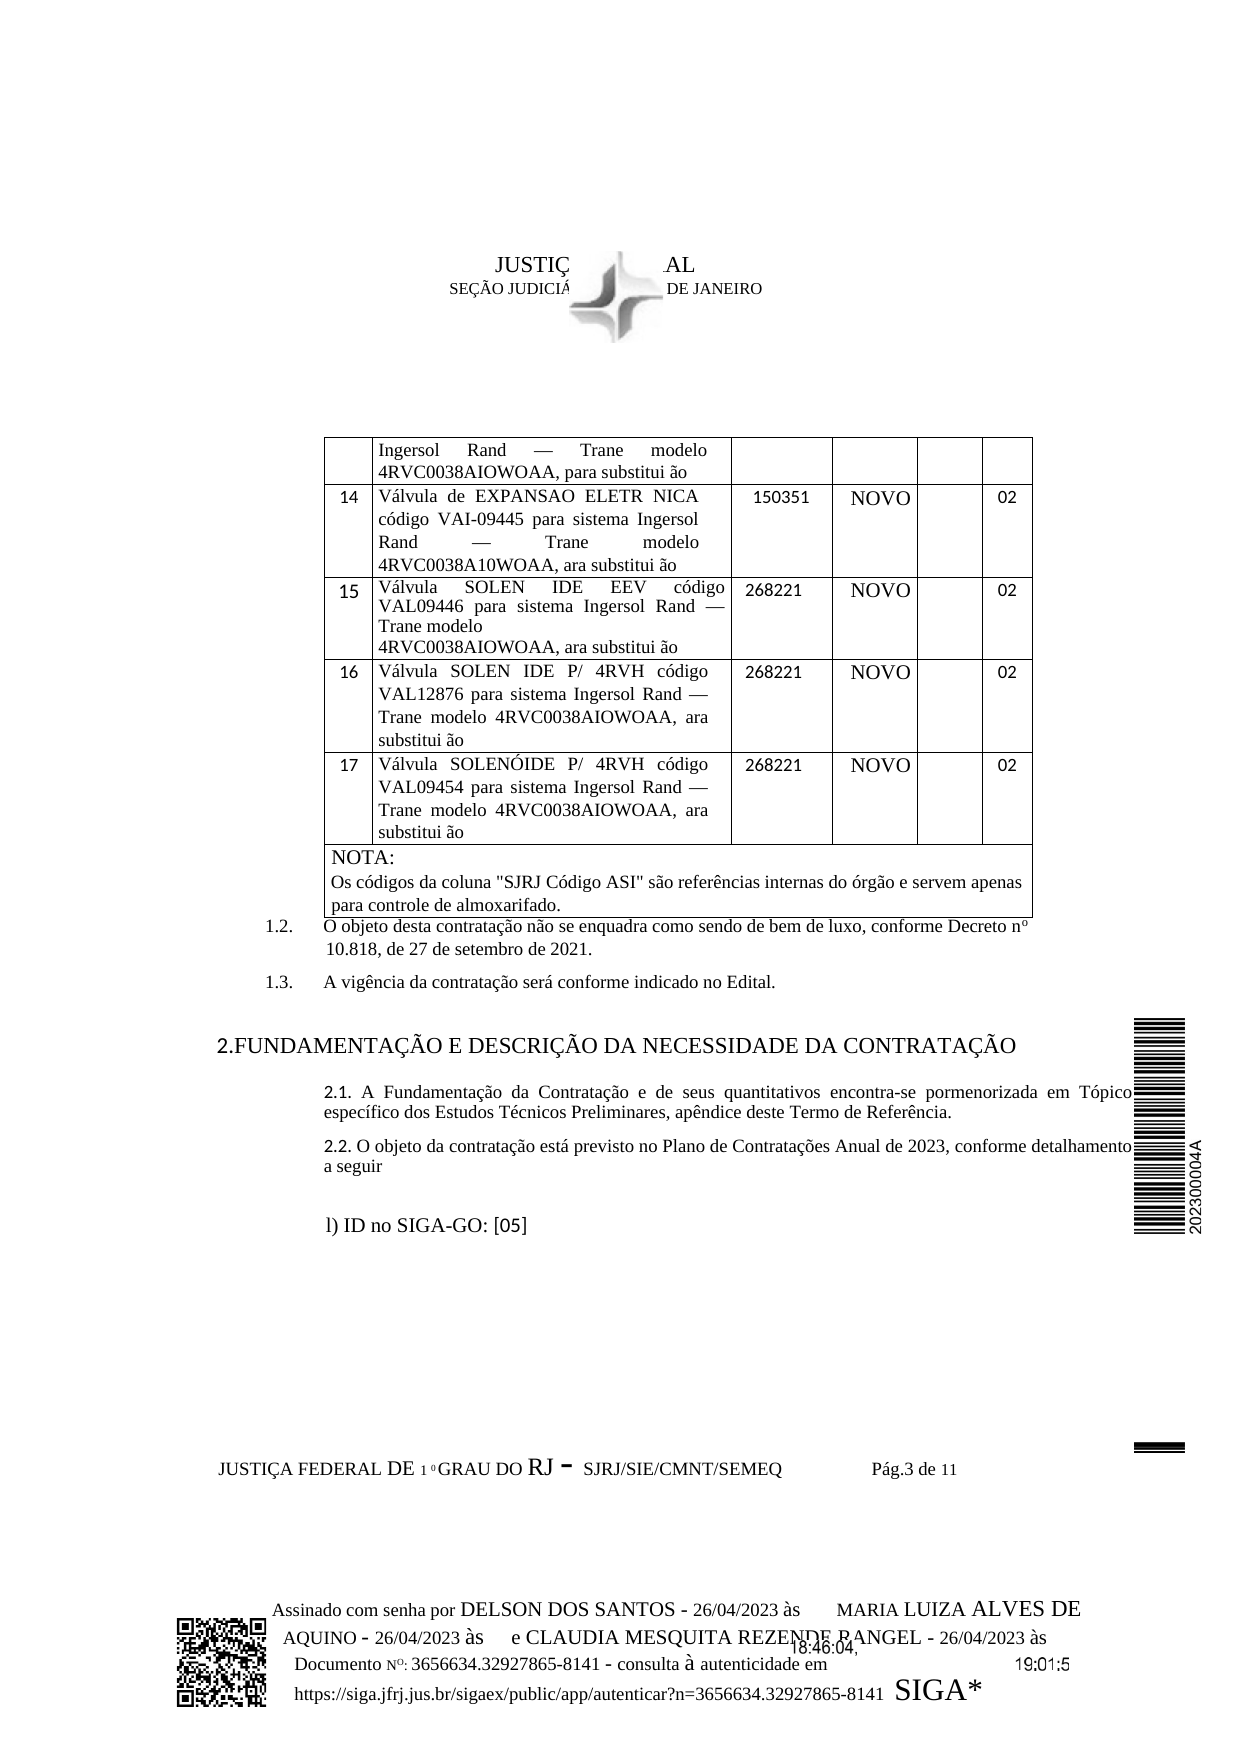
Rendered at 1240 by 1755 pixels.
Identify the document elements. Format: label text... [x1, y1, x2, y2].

table_cell NOVO [833, 578, 917, 659]
table_cell 02 [983, 485, 1032, 577]
table_cell 02 [983, 753, 1032, 844]
table_cell Válvula de EXPANSAO ELETR NICA código VAI-09445 para sistema Ingersol Rand — Trane modelo 4RVC0038A10WOAA, ara substitui ão [373, 485, 731, 577]
table_cell [325, 438, 372, 484]
table_cell [983, 438, 1032, 484]
list A vigência da contratação será conforme indicado no Edital. [265, 972, 1201, 992]
table_cell 14 [325, 485, 372, 577]
table_cell 268221 [732, 578, 832, 659]
table_cell 02 [983, 578, 1032, 659]
table_cell Válvula SOLENÓIDE P/ 4RVH código VAL09454 para sistema Ingersol Rand — Trane modelo 4RVC0038AIOWOAA, ara substitui ão [373, 753, 731, 844]
table_cell [918, 485, 982, 577]
table_cell Válvula SOLEN IDE P/ 4RVH código VAL12876 para sistema Ingersol Rand — Trane modelo 4RVC0038AIOWOAA, ara substitui ão [373, 660, 731, 752]
table_cell NOTA: Os códigos da coluna "SJRJ Código ASI" são referências internas do órgão e servem apenas para controle de almoxarifado. [325, 845, 1032, 916]
text l) ID no SIGA-GO: [05] [326, 1212, 1201, 1238]
text 10.818, de 27 de setembro de 2021. [326, 939, 1201, 959]
table_cell 268221 [732, 753, 832, 844]
table_cell Ingersol Rand — Trane modelo 4RVC0038AIOWOAA, para substitui ão [373, 438, 731, 484]
list O objeto desta contratação não se enquadra como sendo de bem de luxo, conforme Decreto no [265, 917, 1201, 937]
table_cell [918, 438, 982, 484]
text 2.2. O objeto da contratação está previsto no Plano de Contratações Anual de 2023, conforme detalhamento a seguir [323, 1136, 1134, 1177]
table_cell [833, 438, 917, 484]
subtitle 2. FUNDAMENTAÇÃO E DESCRIÇÃO DA NECESSIDADE DA CONTRATAÇÃO [216, 1031, 1134, 1059]
table_cell 150351 [732, 485, 832, 577]
table_cell Válvula SOLEN IDE EEV código VAL09446 para sistema Ingersol Rand — Trane modelo 4RVC0038AIOWOAA, ara substitui ão [373, 578, 731, 659]
table_cell NOVO [833, 660, 917, 752]
table_cell [918, 660, 982, 752]
table_cell 268221 [732, 660, 832, 752]
table_cell NOVO [833, 485, 917, 577]
table_cell 16 [325, 660, 372, 752]
table_cell 02 [983, 660, 1032, 752]
text 2.1. A Fundamentação da Contratação e de seus quantitativos encontra-se pormenorizada em Tópico específico dos Estudos Técnicos Preliminares, apêndice deste Termo de Referência. [323, 1081, 1134, 1123]
table_cell [732, 438, 832, 484]
table_cell NOVO [833, 753, 917, 844]
table_cell 15 [325, 578, 372, 659]
table_cell 17 [325, 753, 372, 844]
table_cell [918, 753, 982, 844]
table_cell [918, 578, 982, 659]
